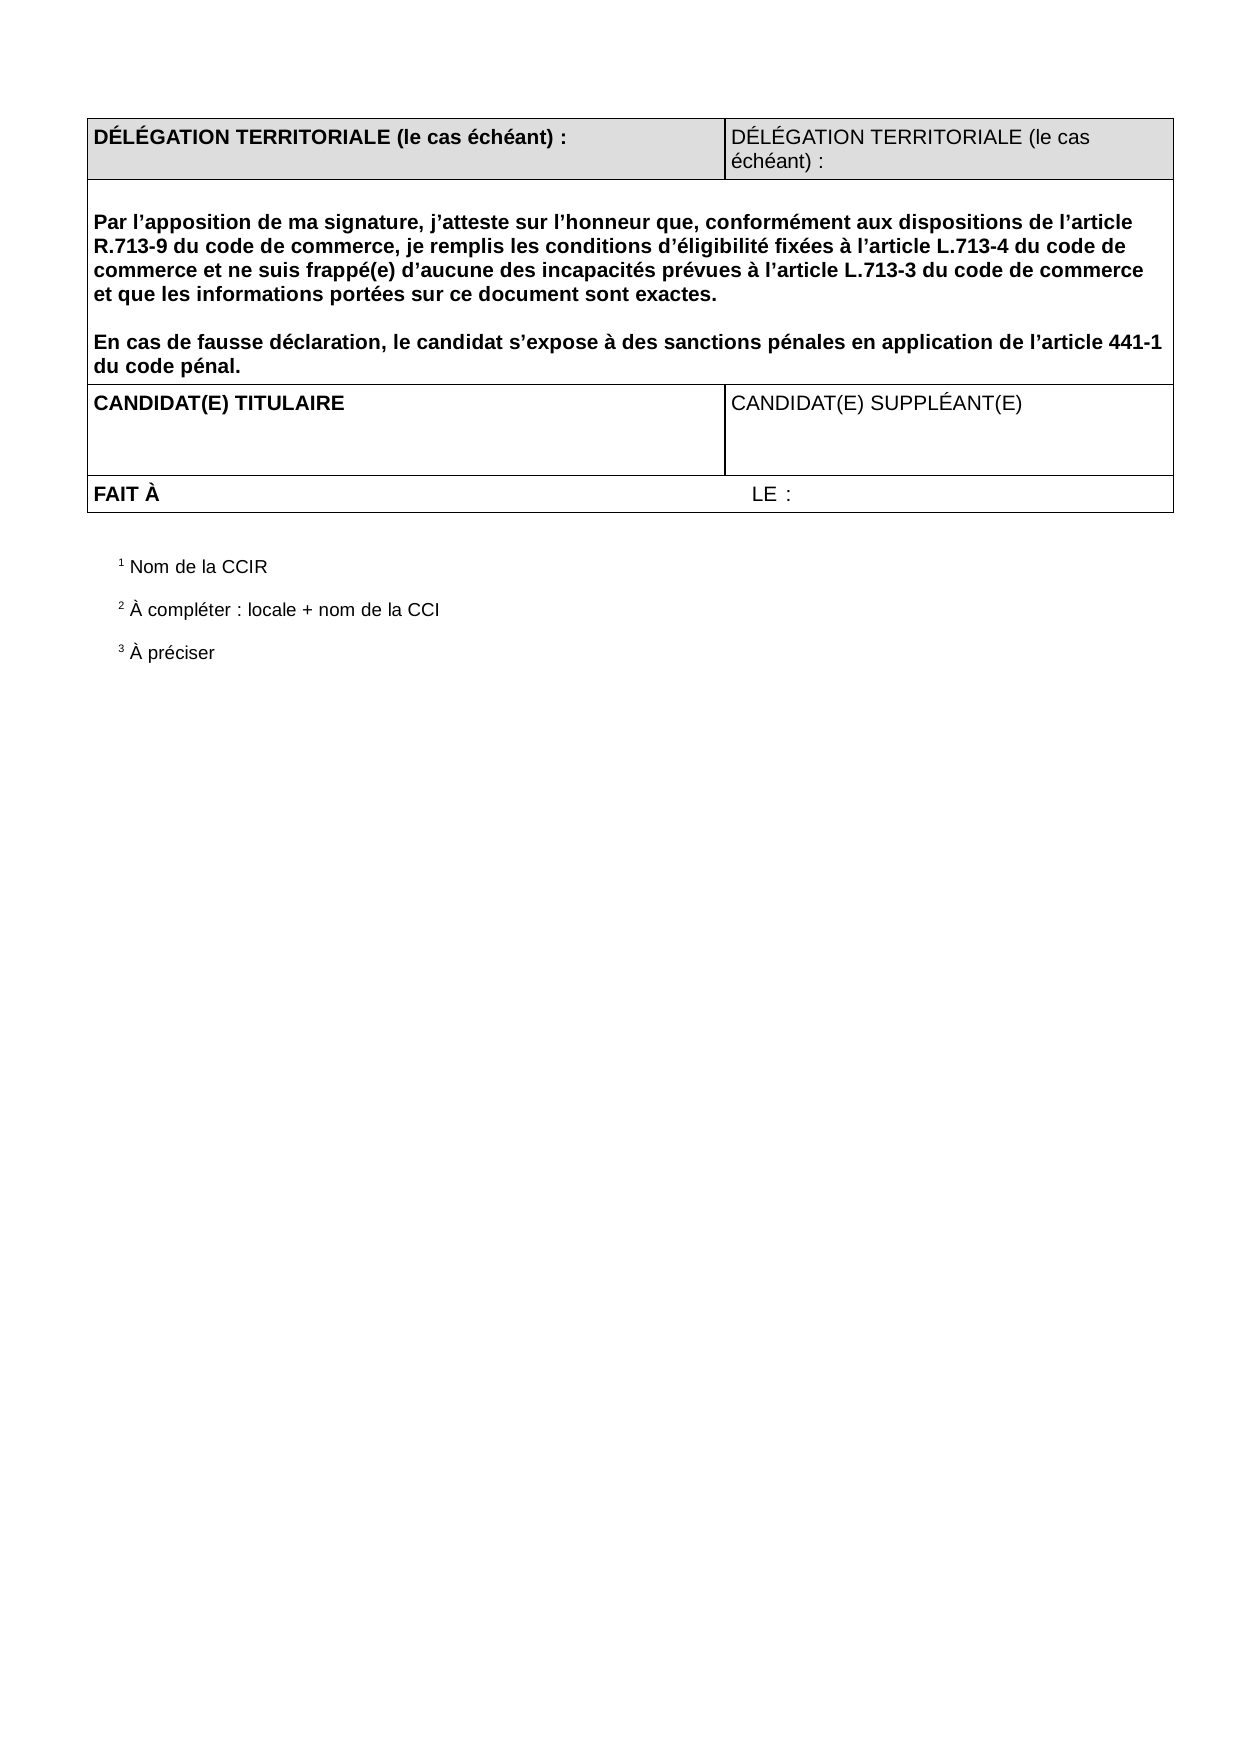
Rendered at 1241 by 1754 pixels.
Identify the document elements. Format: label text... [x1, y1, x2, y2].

text 2 À compléter : locale + nom de la CCI [118, 599, 1122, 621]
text 1 Nom de la CCIR [118, 556, 1122, 578]
table_cell CANDIDAT(E) SUPPLÉANT(E) [726, 385, 1173, 475]
table_cell DÉLÉGATION TERRITORIALE (le cas échéant) : [726, 119, 1173, 179]
table_cell FAIT À LE : [88, 476, 1173, 512]
table_cell CANDIDAT(E) TITULAIRE [88, 385, 724, 475]
table_cell Par l’apposition de ma signature, j’atteste sur l’honneur que, conformément aux dispositions de l’article R.713-9 du code de commerce, je remplis les conditions d’éligibilité fixées à l’article L.713-4 du code de commerce et ne suis frappé(e) d’aucune des incapacités prévues à l’article L.713-3 du code de commerce et que les informations portées sur ce document sont exactes. En cas de fausse déclaration, le candidat s’expose à des sanctions pénales en application de l’article 441-1 du code pénal. [88, 180, 1173, 384]
table_cell DÉLÉGATION TERRITORIALE (le cas échéant) : [88, 119, 724, 179]
text 3 À préciser [118, 642, 1122, 664]
